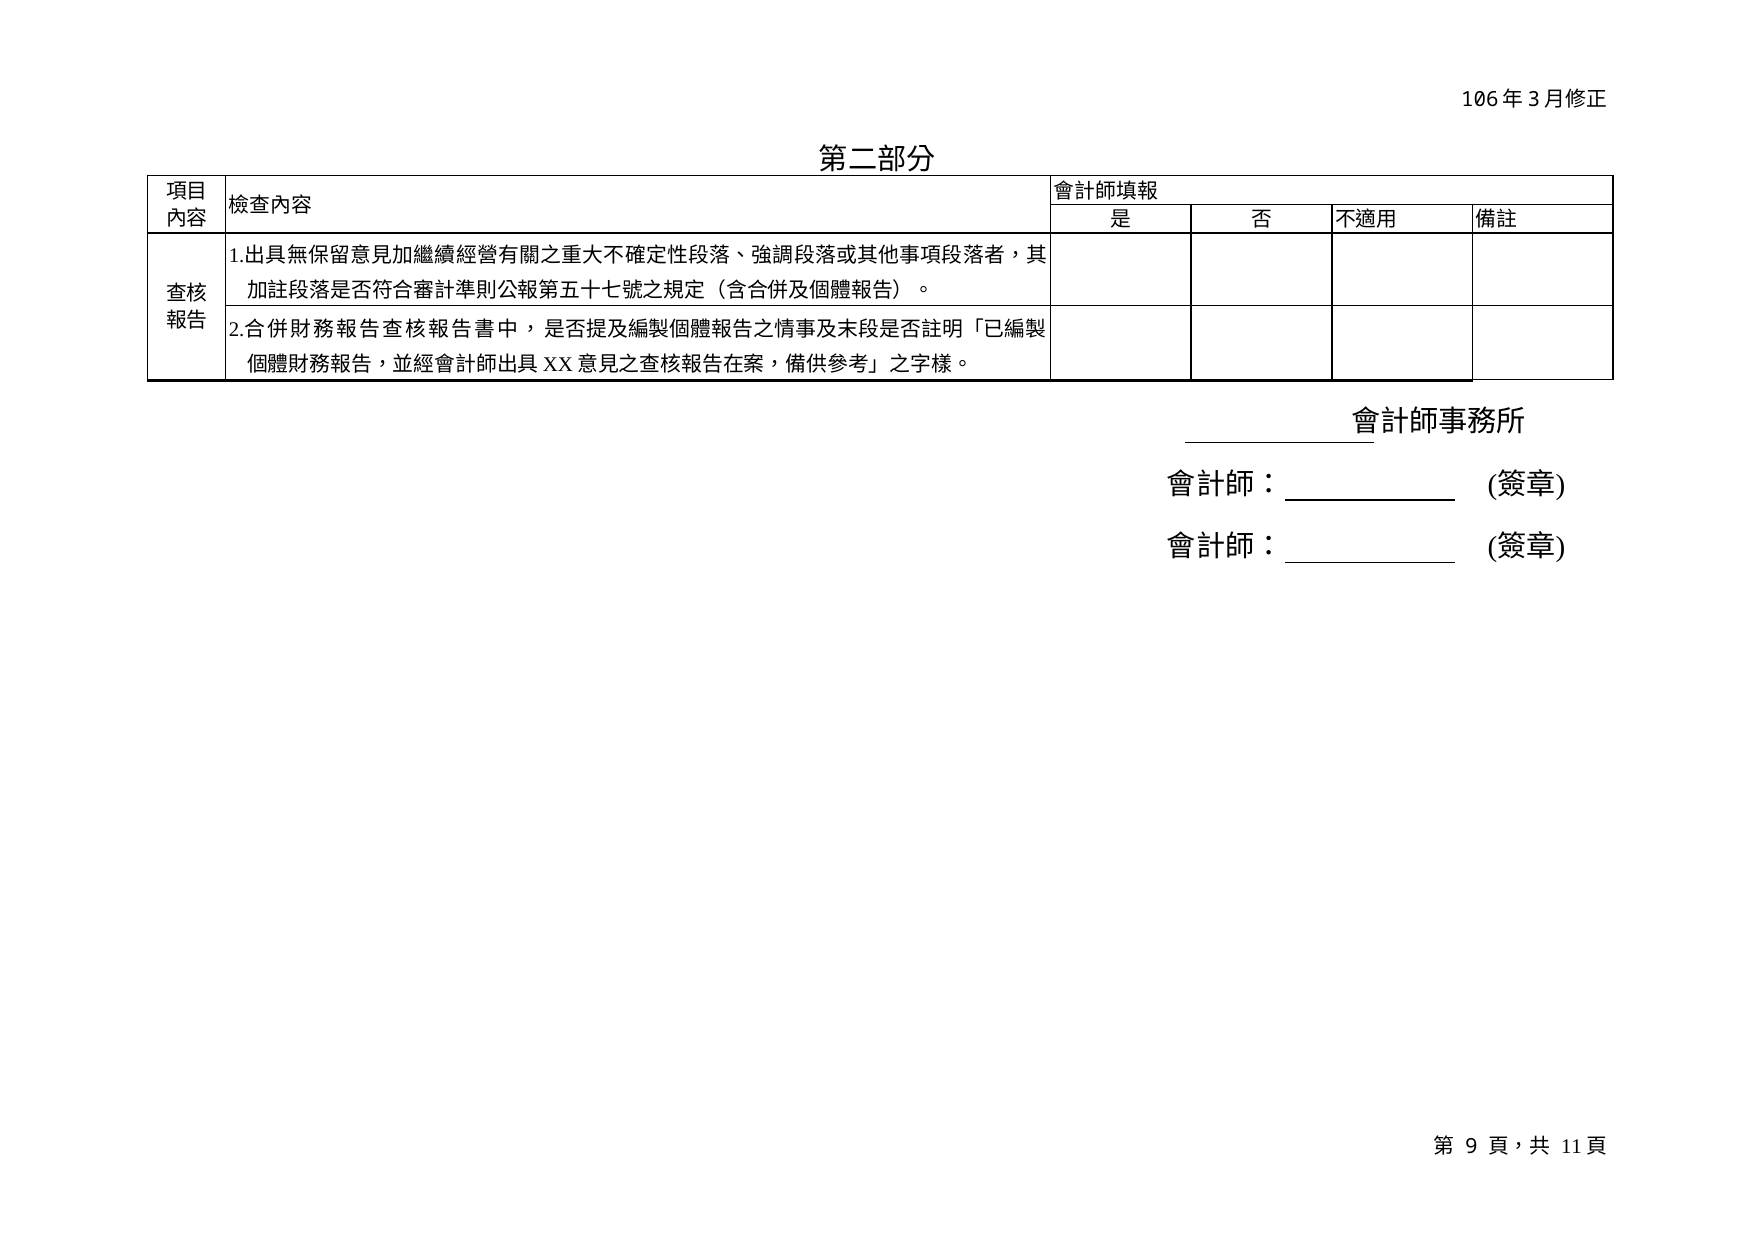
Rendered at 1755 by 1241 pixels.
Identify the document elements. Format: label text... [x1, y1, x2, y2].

table_cell 是 [1051, 205, 1190, 232]
table_cell [1473, 234, 1612, 304]
table_cell [1473, 306, 1612, 378]
table_cell 備註 [1473, 205, 1612, 232]
table_cell [1333, 234, 1472, 304]
table_header 項目 內容 [148, 176, 225, 232]
table_cell 否 [1192, 205, 1331, 232]
table_cell [1192, 234, 1331, 304]
table_cell [1051, 306, 1190, 378]
table_cell [1051, 234, 1190, 304]
table_cell 2.合併財務報告查核報告書中，是否提及編製個體報告之情事及末段是否註明「已編製個體財務報告，並經會計師出具XX意見之查核報告在案，備供參考」之字樣。 [226, 306, 1050, 378]
table_header 檢查內容 [226, 176, 1050, 232]
text 第二部分 [148, 148, 1606, 175]
table_cell 1.出具無保留意見加繼續經營有關之重大不確定性段落、強調段落或其他事項段落者，其加註段落是否符合審計準則公報第五十七號之規定（含合併及個體報告）。 [226, 234, 1050, 304]
table_cell [1192, 306, 1331, 378]
text 會計師： (簽章) [148, 507, 1606, 569]
table_header 會計師填報 [1051, 176, 1612, 203]
text 會計師： (簽章) [148, 444, 1606, 507]
text 會計師事務所 [148, 382, 1606, 444]
table_cell [1333, 306, 1472, 378]
table_cell 不適用 [1333, 205, 1472, 232]
table_cell 查核報告 [148, 234, 225, 378]
